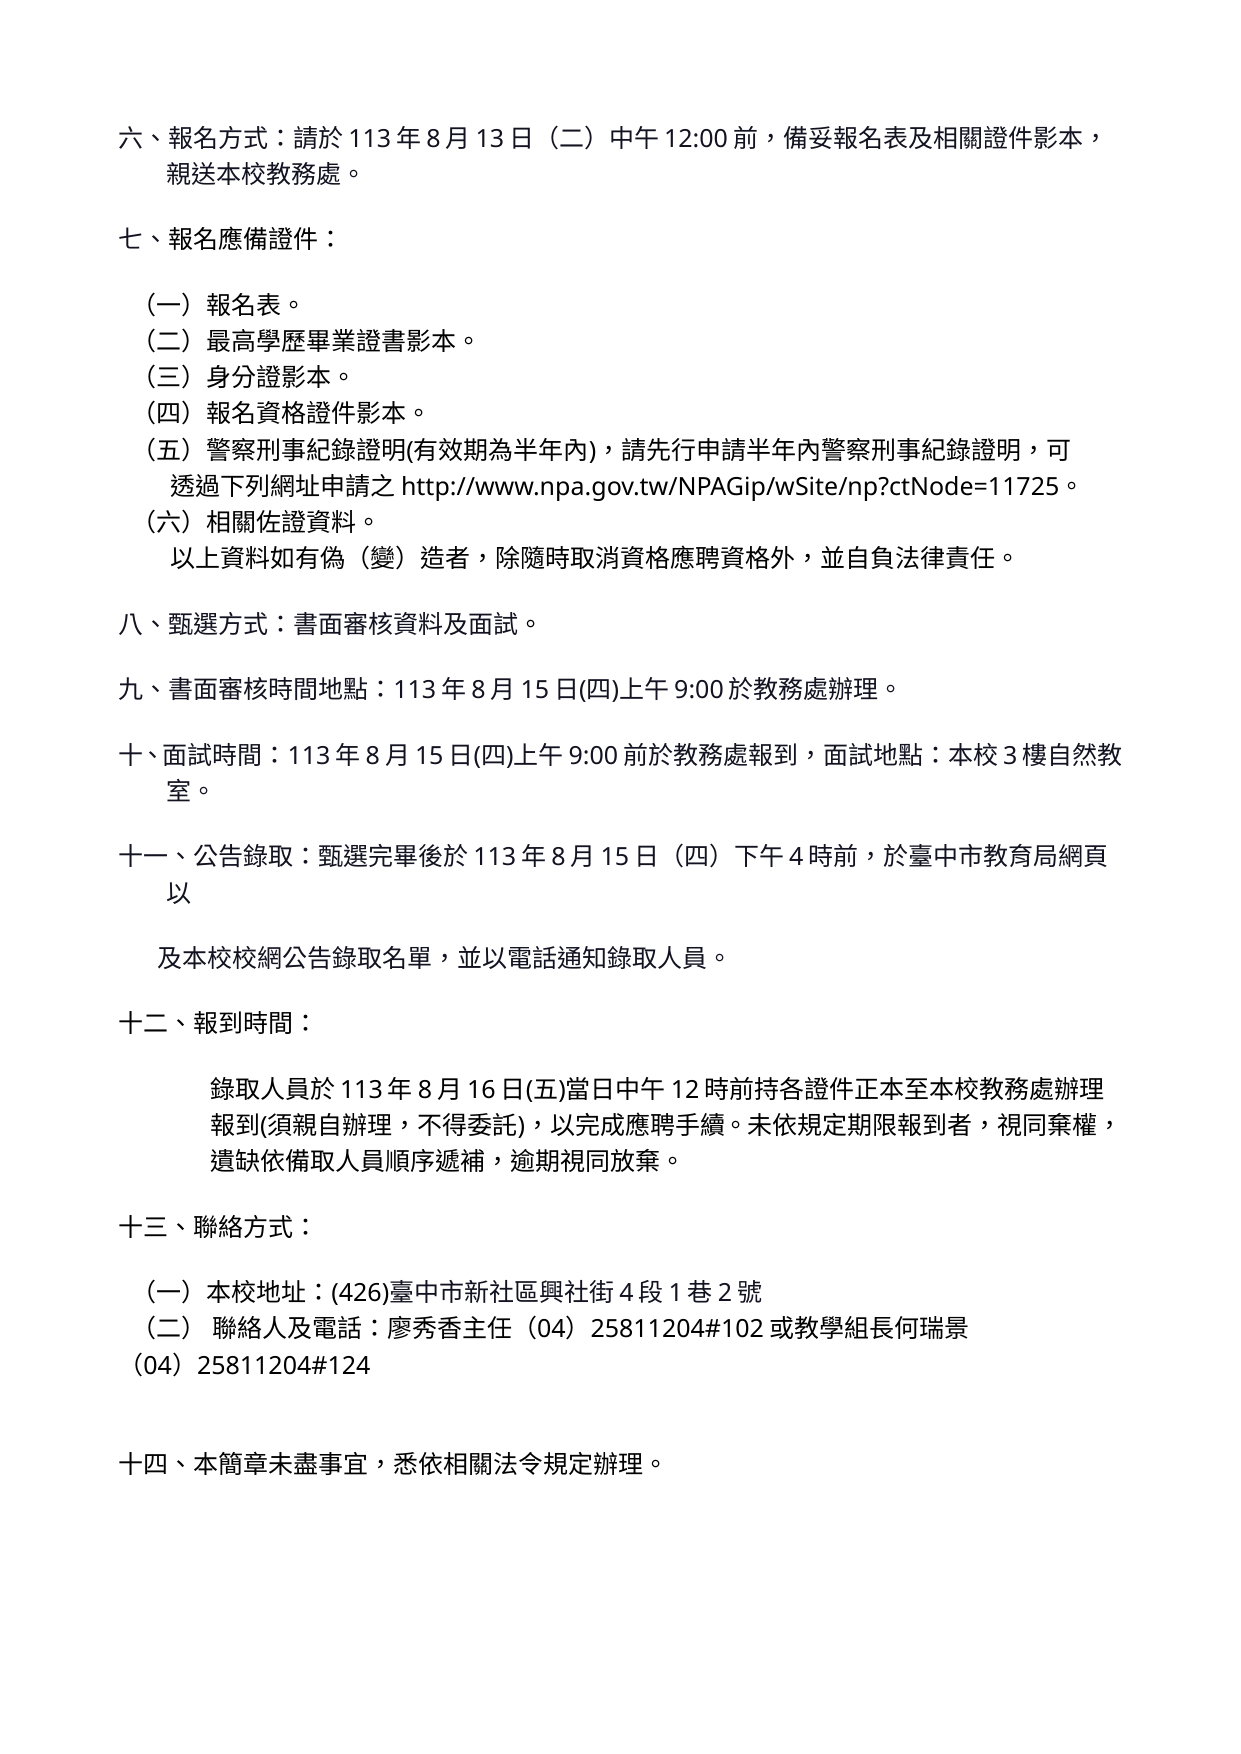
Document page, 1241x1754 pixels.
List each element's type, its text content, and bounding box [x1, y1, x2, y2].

text 及本校校網公告錄取名單，並以電話通知錄取人員。 [118, 938, 1122, 975]
text （二）最高學歷畢業證書影本。 [118, 321, 1122, 358]
text （一）報名表。 [118, 285, 1122, 321]
text 十、面試時間：113年8月15日(四)上午9:00前於教務處報到，面試地點：本校3樓自然教室。 [118, 735, 1122, 808]
text 錄取人員於113年8月16日(五)當日中午12時前持各證件正本至本校教務處辦理報到(須親自辦理，不得委託)，以完成應聘手續。未依規定期限報到者，視同棄權，遺缺依備取人員順序遞補，逾期視同放棄。 [210, 1069, 1122, 1178]
text 以上資料如有偽（變）造者，除隨時取消資格應聘資格外，並自負法律責任。 [118, 539, 1122, 575]
text 八、甄選方式：書面審核資料及面試。 [118, 604, 1122, 641]
text （六）相關佐證資料。 [118, 503, 1122, 539]
text （二） 聯絡人及電話：廖秀香主任（04）25811204#102或教學組長何瑞景（04）25811204#124 [118, 1309, 1122, 1381]
text 透過下列網址申請之 http://www.npa.gov.tw/NPAGip/wSite/np?ctNode=11725。 [118, 466, 1122, 503]
text 十一、公告錄取：甄選完畢後於113年8月15日（四）下午4時前，於臺中市教育局網頁以 [118, 837, 1122, 909]
text 九、書面審核時間地點：113年8月15日(四)上午9:00於教務處辦理。 [118, 670, 1122, 706]
text （四）報名資格證件影本。 [118, 394, 1122, 430]
text 十三、聯絡方式： [118, 1207, 1122, 1243]
text （三）身分證影本。 [118, 358, 1122, 394]
text （一）本校地址：(426)臺中市新社區興社街4段1巷2號 [118, 1273, 1122, 1309]
text （五）警察刑事紀錄證明(有效期為半年內)，請先行申請半年內警察刑事紀錄證明，可 [118, 430, 1122, 466]
text 十二、報到時間： [118, 1004, 1122, 1040]
text 七、報名應備證件： [118, 220, 1122, 256]
text 十四、本簡章未盡事宜，悉依相關法令規定辦理。 [118, 1445, 1122, 1481]
text 六、報名方式：請於113年8月13日（二）中午12:00前，備妥報名表及相關證件影本，親送本校教務處。 [118, 118, 1122, 191]
